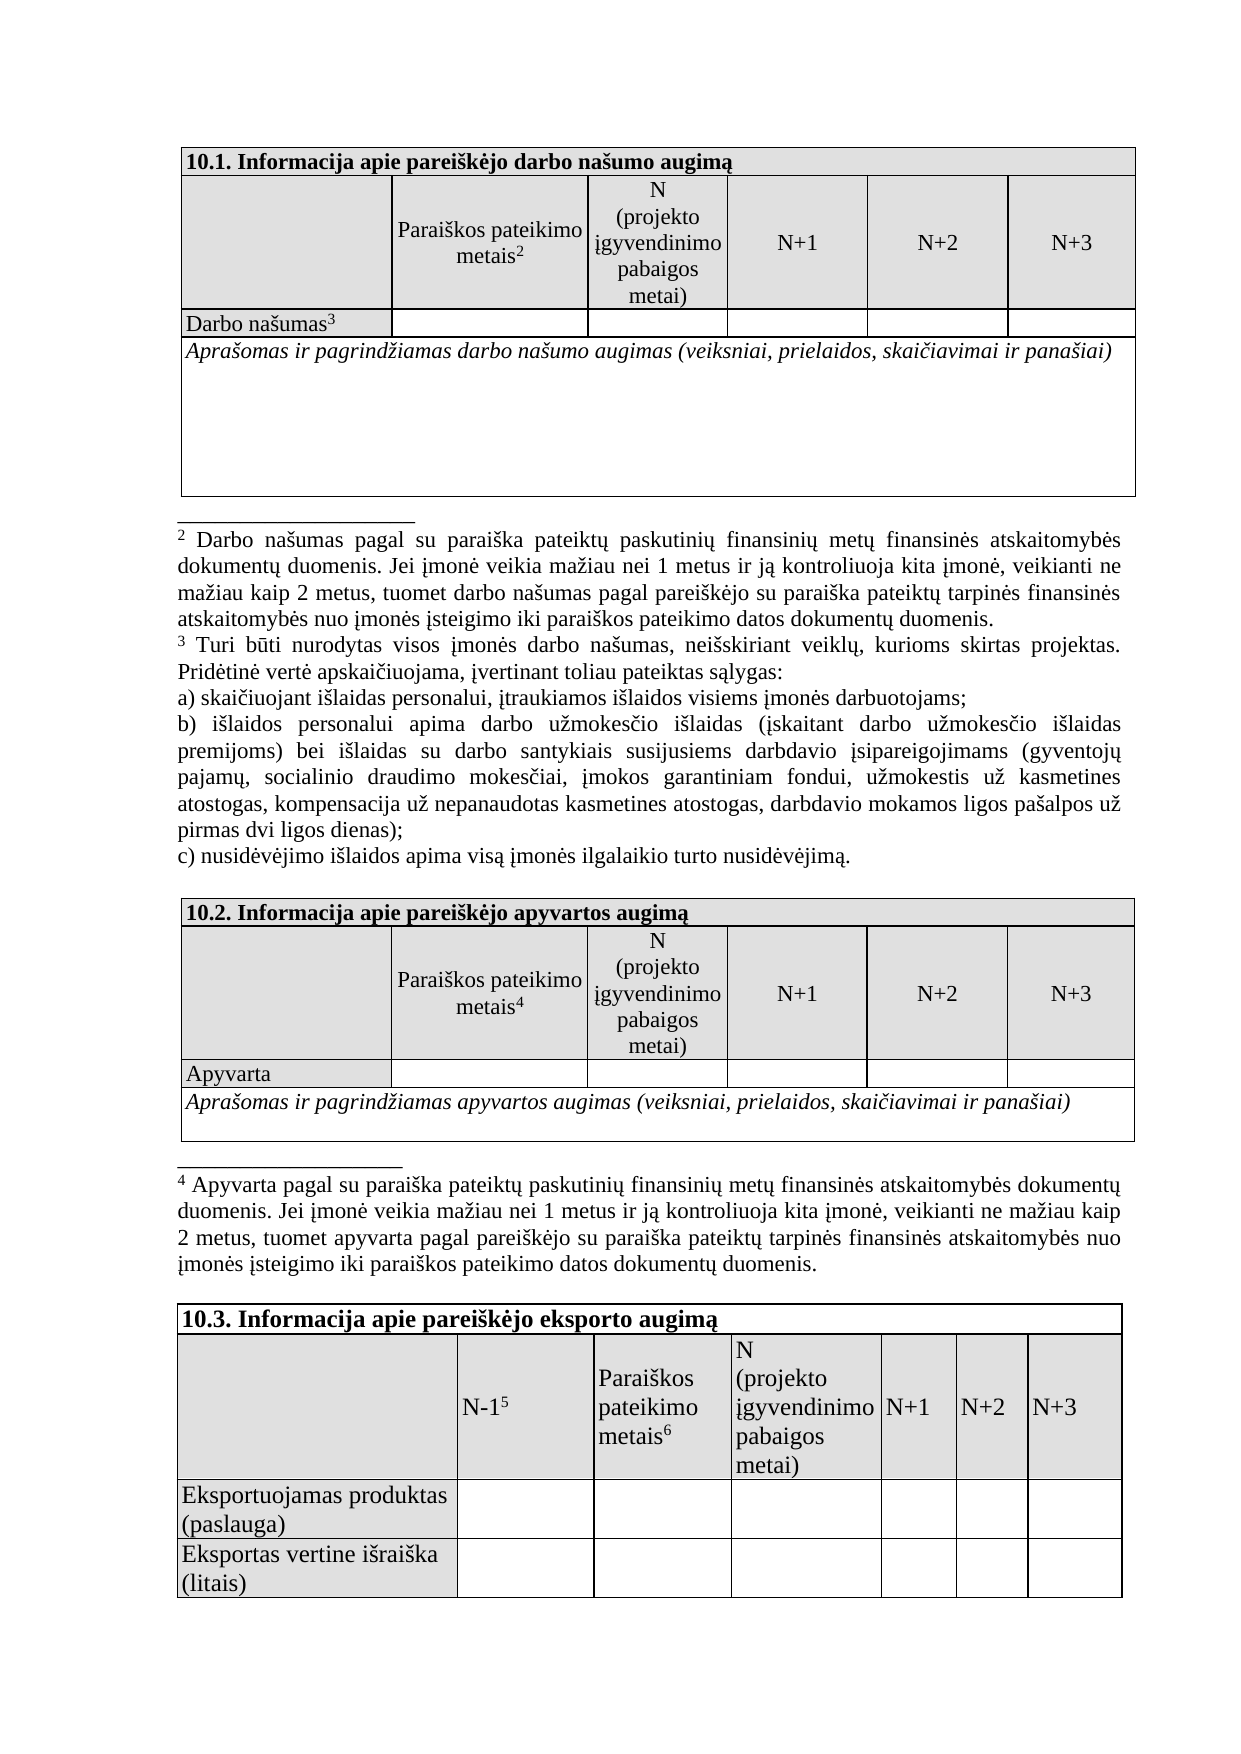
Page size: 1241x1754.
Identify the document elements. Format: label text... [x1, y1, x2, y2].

table_cell N+3 [1009, 176, 1135, 308]
table_cell N+2 [868, 927, 1007, 1059]
table_cell [1029, 1480, 1121, 1538]
table_cell Paraiškos pateikimo metais6 [595, 1335, 731, 1478]
table_cell Aprašomas ir pagrindžiamas darbo našumo augimas (veiksniai, prielaidos, skaičiavimai ir panašiai) [182, 338, 1135, 496]
text 3 Turi būti nurodytas visos įmonės darbo našumas, neišskiriant veiklų, kurioms skirtas projektas. Pridėtinė vertė apskaičiuojama, įvertinant toliau pateiktas sąlygas: [177, 631, 1122, 684]
table_cell [882, 1480, 956, 1538]
table_cell [868, 1060, 1007, 1087]
table_cell Paraiškos pateikimo metais4 [392, 927, 587, 1059]
table_header 10.2. Informacija apie pareiškėjo apyvartos augimą [182, 899, 1134, 925]
table_cell Eksportuojamas produktas (paslauga) [178, 1480, 457, 1538]
table_cell [589, 310, 727, 336]
table_cell [392, 1060, 587, 1087]
table_cell N+3 [1008, 927, 1134, 1059]
table_cell [458, 1480, 593, 1538]
table_cell Apyvarta [182, 1060, 391, 1087]
table_cell [882, 1539, 956, 1597]
table_header 10.1. Informacija apie pareiškėjo darbo našumo augimą [182, 148, 1135, 175]
table_cell Paraiškos pateikimo metais2 [393, 176, 587, 308]
table_cell N+3 [1029, 1335, 1121, 1478]
table_header 10.3. Informacija apie pareiškėjo eksporto augimą [178, 1305, 1121, 1333]
table_cell Aprašomas ir pagrindžiamas apyvartos augimas (veiksniai, prielaidos, skaičiavimai ir panašiai) [182, 1088, 1134, 1141]
table_cell [1009, 310, 1135, 336]
table_cell [957, 1539, 1027, 1597]
table_cell [588, 1060, 727, 1087]
table_cell N+1 [728, 176, 867, 308]
table_cell N (projekto įgyvendinimo pabaigos metai) [732, 1335, 881, 1478]
table_cell N+1 [728, 927, 866, 1059]
text 4 Apyvarta pagal su paraiška pateiktų paskutinių finansinių metų finansinės atskaitomybės dokumentų duomenis. Jei įmonė veikia mažiau nei 1 metus ir ją kontroliuoja kita įmonė, veikianti ne mažiau kaip 2 metus, tuomet apyvarta pagal pareiškėjo su paraiška pateiktų tarpinės finansinės atskaitomybės nuo įmonės įsteigimo iki paraiškos pateikimo datos dokumentų duomenis. [177, 1171, 1122, 1277]
text ___________________ [177, 497, 1122, 526]
table_cell N+2 [868, 176, 1007, 308]
table_cell N+2 [957, 1335, 1027, 1478]
table_cell [728, 1060, 866, 1087]
table_cell [595, 1480, 731, 1538]
table_cell [732, 1539, 881, 1597]
table_cell [182, 927, 391, 1059]
table_cell Darbo našumas3 [182, 310, 391, 336]
table_cell N (projekto įgyvendinimo pabaigos metai) [589, 176, 727, 308]
text b) išlaidos personalui apima darbo užmokesčio išlaidas (įskaitant darbo užmokesčio išlaidas premijoms) bei išlaidas su darbo santykiais susijusiems darbdavio įsipareigojimams (gyventojų pajamų, socialinio draudimo mokesčiai, įmokos garantiniam fondui, užmokestis už kasmetines atostogas, kompensacija už nepanaudotas kasmetines atostogas, darbdavio mokamos ligos pašalpos už pirmas dvi ligos dienas); [177, 711, 1122, 842]
table_cell [595, 1539, 731, 1597]
table_cell [732, 1480, 881, 1538]
table_cell [393, 310, 587, 336]
text __________________ [177, 1142, 1122, 1171]
text a) skaičiuojant išlaidas personalui, įtraukiamos išlaidos visiems įmonės darbuotojams; [177, 684, 1122, 711]
table_cell Eksportas vertine išraiška (litais) [178, 1539, 457, 1597]
table_cell [182, 176, 391, 308]
table_cell [868, 310, 1007, 336]
table_cell N+1 [882, 1335, 956, 1478]
table_cell [728, 310, 867, 336]
text 2 Darbo našumas pagal su paraiška pateiktų paskutinių finansinių metų finansinės atskaitomybės dokumentų duomenis. Jei įmonė veikia mažiau nei 1 metus ir ją kontroliuoja kita įmonė, veikianti ne mažiau kaip 2 metus, tuomet darbo našumas pagal pareiškėjo su paraiška pateiktų tarpinės finansinės atskaitomybės nuo įmonės įsteigimo iki paraiškos pateikimo datos dokumentų duomenis. [177, 526, 1122, 631]
text c) nusidėvėjimo išlaidos apima visą įmonės ilgalaikio turto nusidėvėjimą. [177, 842, 1122, 869]
table_cell [1008, 1060, 1134, 1087]
table_cell [458, 1539, 593, 1597]
table_cell N (projekto įgyvendinimo pabaigos metai) [588, 927, 727, 1059]
table_cell [1029, 1539, 1121, 1597]
table_cell [178, 1335, 457, 1478]
table_cell N-15 [458, 1335, 593, 1478]
table_cell [957, 1480, 1027, 1538]
